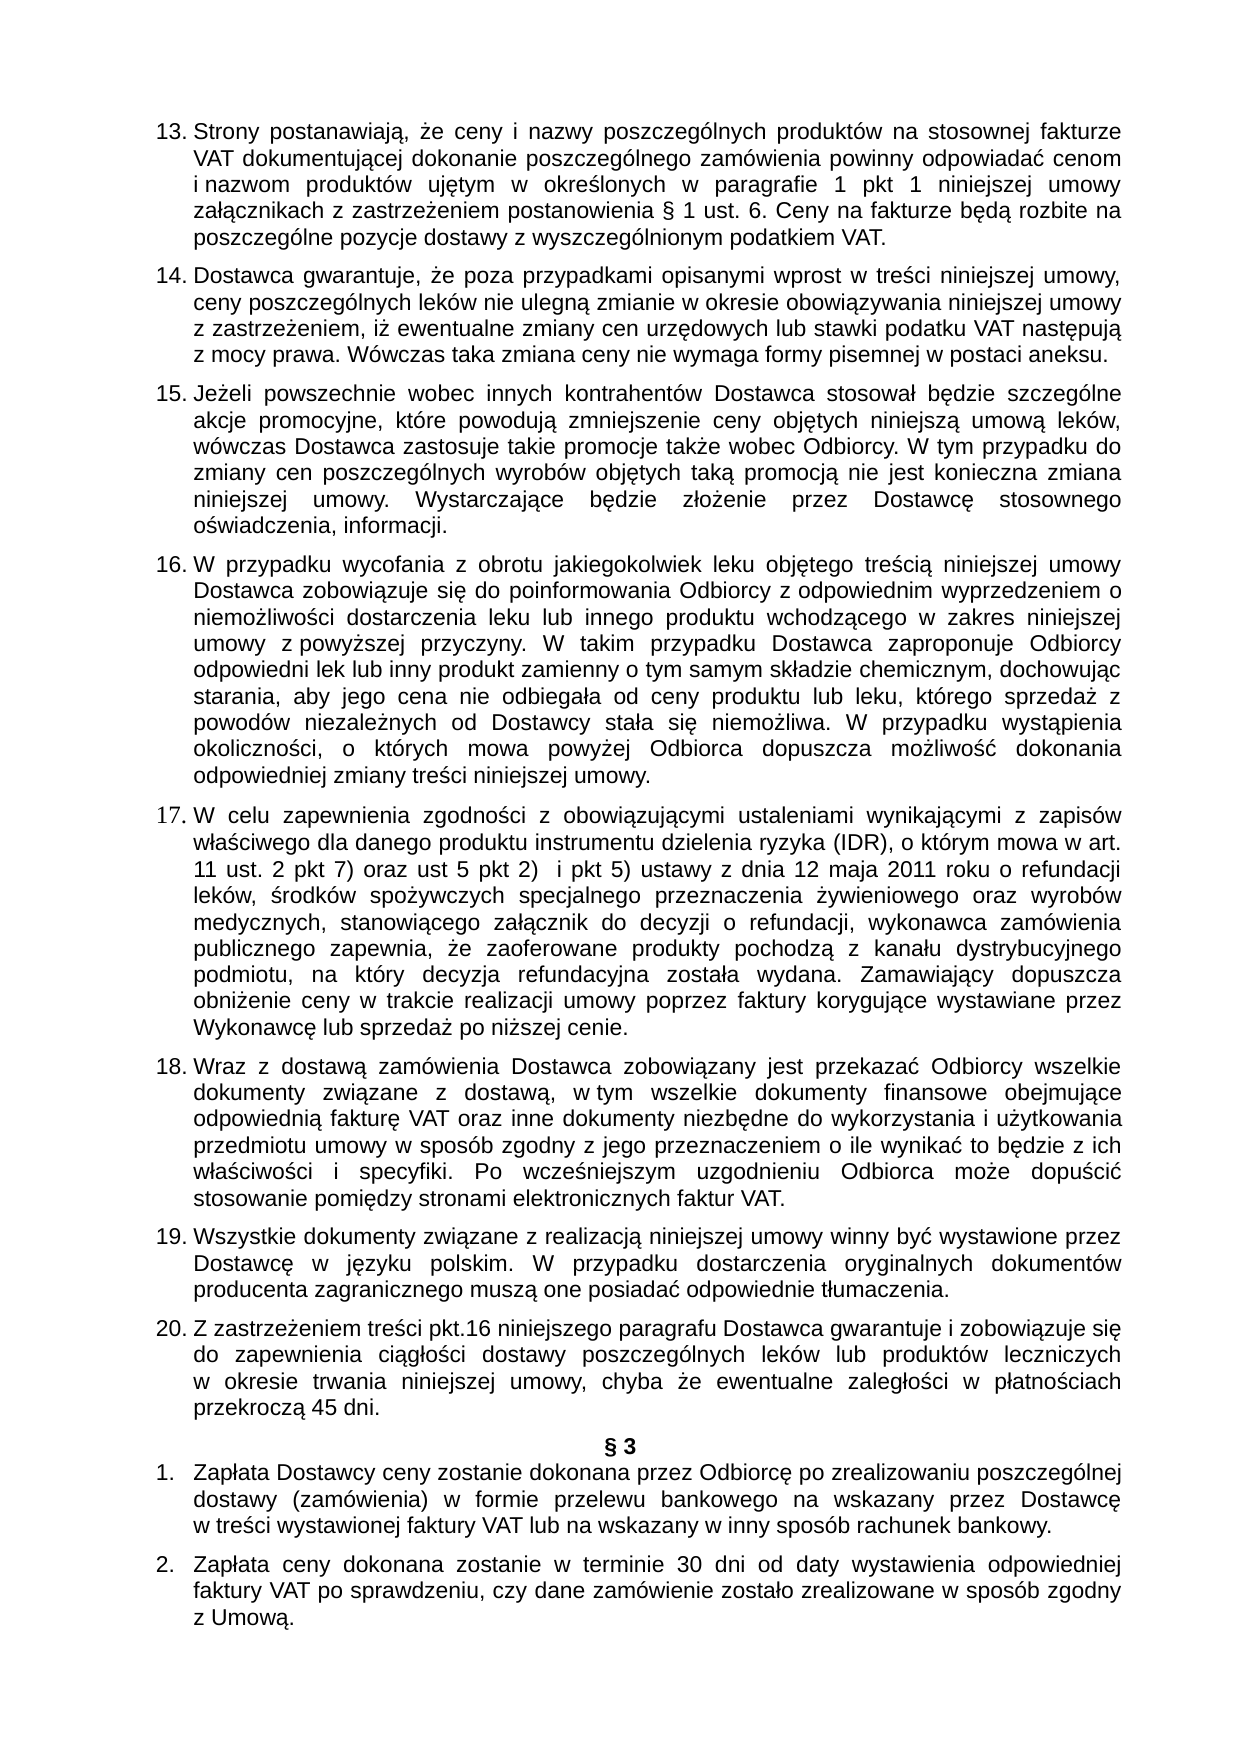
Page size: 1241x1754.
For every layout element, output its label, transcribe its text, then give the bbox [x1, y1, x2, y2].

list Strony postanawiają, że ceny i nazwy poszczególnych produktów na stosownej fakturze VAT dokumentującej dokonanie poszczególnego zamówienia powinny odpowiadać cenom i nazwom produktów ujętym w określonych w paragrafie 1 pkt 1 niniejszej umowy załącznikach z zastrzeżeniem postanowienia § 1 ust. 6. Ceny na fakturze będą rozbite na poszczególne pozycje dostawy z wyszczególnionym podatkiem VAT. [156, 118, 1122, 250]
text § 3 [118, 1433, 1122, 1459]
list Z zastrzeżeniem treści pkt.16 niniejszego paragrafu Dostawca gwarantuje i zobowiązuje się do zapewnienia ciągłości dostawy poszczególnych leków lub produktów leczniczych w okresie trwania niniejszej umowy, chyba że ewentualne zaległości w płatnościach przekroczą 45 dni. [156, 1315, 1122, 1420]
list Zapłata Dostawcy ceny zostanie dokonana przez Odbiorcę po zrealizowaniu poszczególnej dostawy (zamówienia) w formie przelewu bankowego na wskazany przez Dostawcę w treści wystawionej faktury VAT lub na wskazany w inny sposób rachunek bankowy. [156, 1459, 1122, 1538]
list W przypadku wycofania z obrotu jakiegokolwiek leku objętego treścią niniejszej umowy Dostawca zobowiązuje się do poinformowania Odbiorcy z odpowiednim wyprzedzeniem o niemożliwości dostarczenia leku lub innego produktu wchodzącego w zakres niniejszej umowy z powyższej przyczyny. W takim przypadku Dostawca zaproponuje Odbiorcy odpowiedni lek lub inny produkt zamienny o tym samym składzie chemicznym, dochowując starania, aby jego cena nie odbiegała od ceny produktu lub leku, którego sprzedaż z powodów niezależnych od Dostawcy stała się niemożliwa. W przypadku wystąpienia okoliczności, o których mowa powyżej Odbiorca dopuszcza możliwość dokonania odpowiedniej zmiany treści niniejszej umowy. [156, 551, 1122, 788]
list Wraz z dostawą zamówienia Dostawca zobowiązany jest przekazać Odbiorcy wszelkie dokumenty związane z dostawą, w tym wszelkie dokumenty finansowe obejmujące odpowiednią fakturę VAT oraz inne dokumenty niezbędne do wykorzystania i użytkowania przedmiotu umowy w sposób zgodny z jego przeznaczeniem o ile wynikać to będzie z ich właściwości i specyfiki. Po wcześniejszym uzgodnieniu Odbiorca może dopuścić stosowanie pomiędzy stronami elektronicznych faktur VAT. [156, 1053, 1122, 1211]
list Dostawca gwarantuje, że poza przypadkami opisanymi wprost w treści niniejszej umowy, ceny poszczególnych leków nie ulegną zmianie w okresie obowiązywania niniejszej umowy z zastrzeżeniem, iż ewentualne zmiany cen urzędowych lub stawki podatku VAT następują z mocy prawa. Wówczas taka zmiana ceny nie wymaga formy pisemnej w postaci aneksu. [156, 262, 1122, 368]
list Jeżeli powszechnie wobec innych kontrahentów Dostawca stosował będzie szczególne akcje promocyjne, które powodują zmniejszenie ceny objętych niniejszą umową leków, wówczas Dostawca zastosuje takie promocje także wobec Odbiorcy. W tym przypadku do zmiany cen poszczególnych wyrobów objętych taką promocją nie jest konieczna zmiana niniejszej umowy. Wystarczające będzie złożenie przez Dostawcę stosownego oświadczenia, informacji. [156, 380, 1122, 538]
list W celu zapewnienia zgodności z obowiązującymi ustaleniami wynikającymi z zapisów właściwego dla danego produktu instrumentu dzielenia ryzyka (IDR), o którym mowa w art. 11 ust. 2 pkt 7) oraz ust 5 pkt 2) i pkt 5) ustawy z dnia 12 maja 2011 roku o refundacji leków, środków spożywczych specjalnego przeznaczenia żywieniowego oraz wyrobów medycznych, stanowiącego załącznik do decyzji o refundacji, wykonawca zamówienia publicznego zapewnia, że zaoferowane produkty pochodzą z kanału dystrybucyjnego podmiotu, na który decyzja refundacyjna została wydana. Zamawiający dopuszcza obniżenie ceny w trakcie realizacji umowy poprzez faktury korygujące wystawiane przez Wykonawcę lub sprzedaż po niższej cenie. [156, 801, 1122, 1040]
list Wszystkie dokumenty związane z realizacją niniejszej umowy winny być wystawione przez Dostawcę w języku polskim. W przypadku dostarczenia oryginalnych dokumentów producenta zagranicznego muszą one posiadać odpowiednie tłumaczenia. [156, 1223, 1122, 1302]
list Zapłata ceny dokonana zostanie w terminie 30 dni od daty wystawienia odpowiedniej faktury VAT po sprawdzeniu, czy dane zamówienie zostało zrealizowane w sposób zgodny z Umową. [156, 1551, 1122, 1630]
